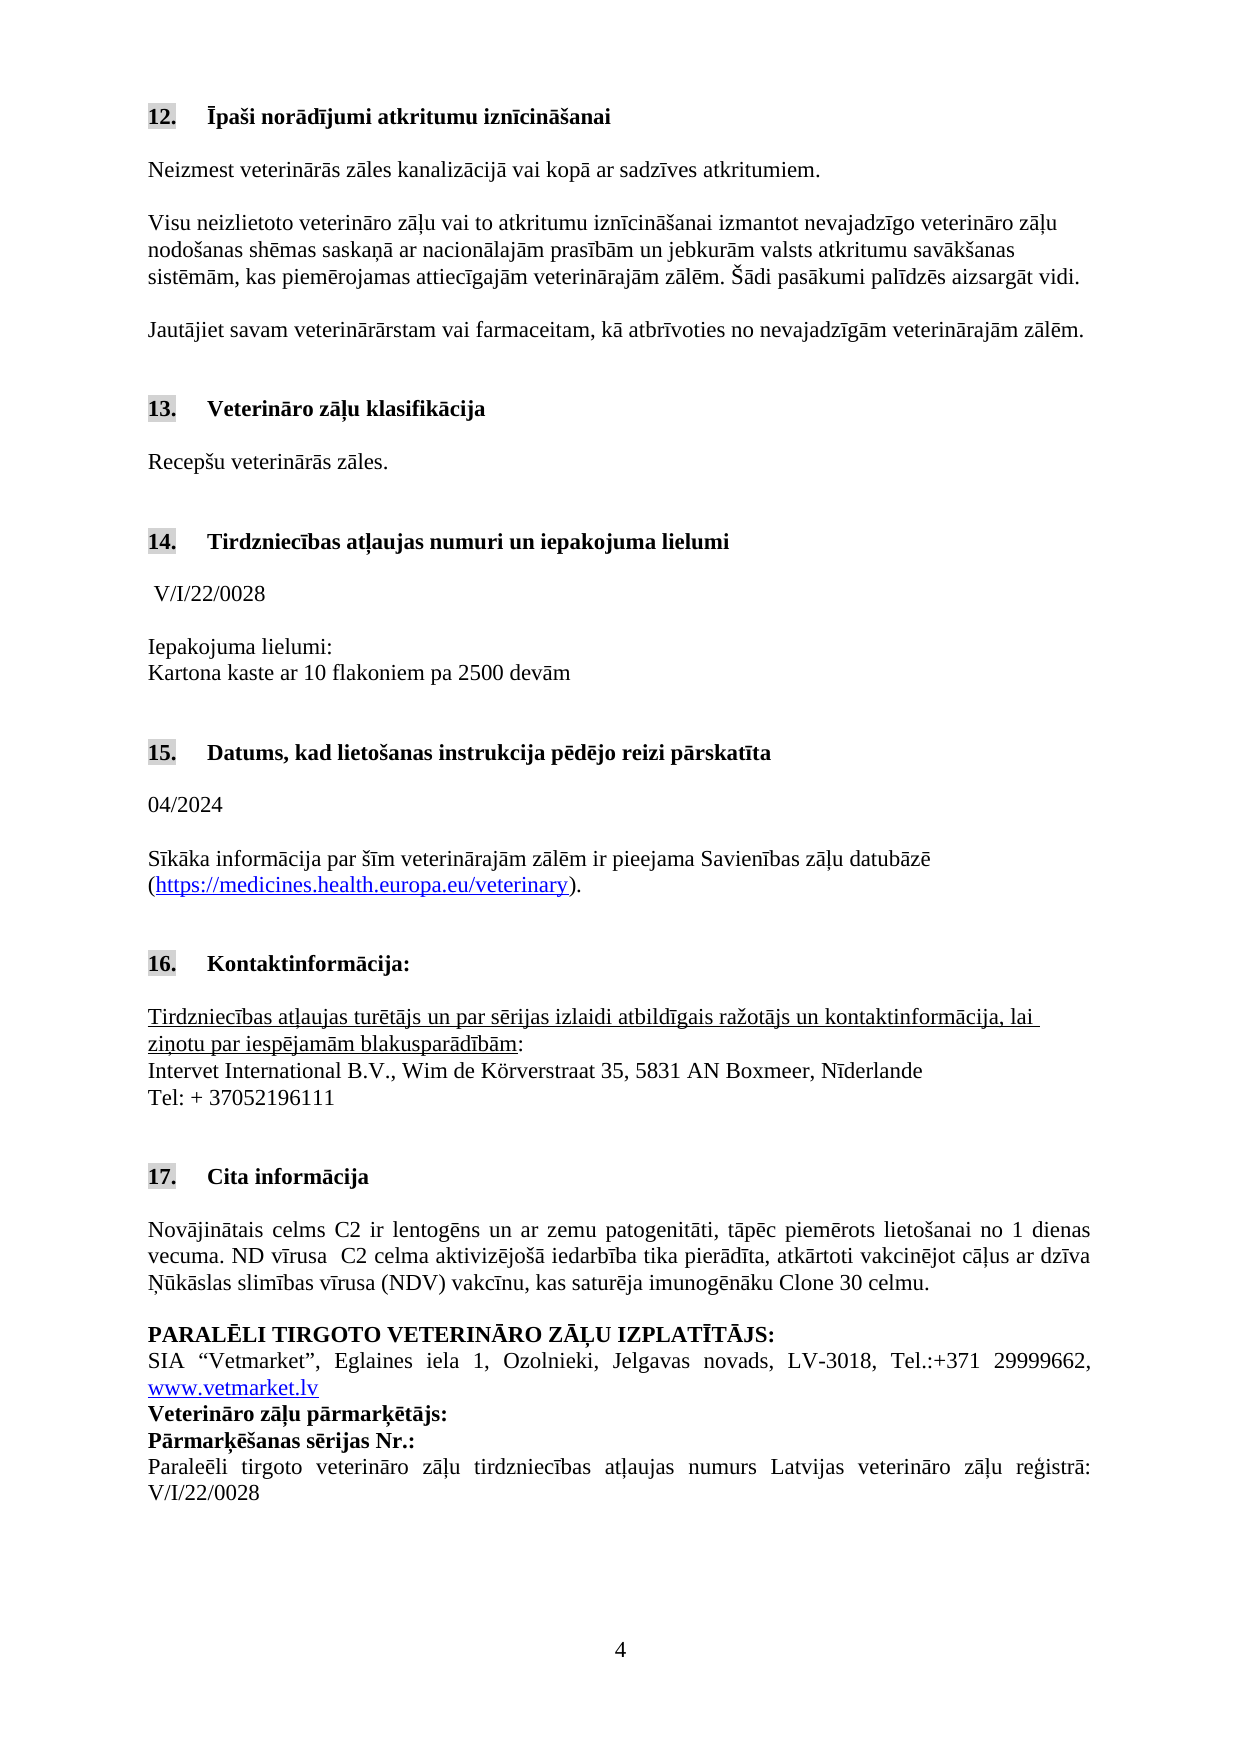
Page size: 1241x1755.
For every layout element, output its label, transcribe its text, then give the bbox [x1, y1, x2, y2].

text Visu neizlietoto veterināro zāļu vai to atkritumu iznīcināšanai izmantot nevajadzīgo veterināro zāļu nodošanas shēmas saskaņā ar nacionālajām prasībām un jebkurām valsts atkritumu savākšanas sistēmām, kas piemērojamas attiecīgajām veterinārajām zālēm. Šādi pasākumi palīdzēs aizsargāt vidi. [148, 208, 1093, 290]
text 12. Īpaši norādījumi atkritumu iznīcināšanai [148, 103, 1093, 129]
text Recepšu veterinārās zāles. [148, 448, 1093, 475]
text Neizmest veterinārās zāles kanalizācijā vai kopā ar sadzīves atkritumiem. [148, 156, 1093, 182]
text 17. Cita informācija [148, 1163, 1093, 1189]
text V/I/22/0028 [148, 580, 1093, 607]
text Tel: + 37052196111 [148, 1083, 1093, 1110]
text Iepakojuma lielumi: [148, 633, 1093, 659]
text Paraleēli tirgoto veterināro zāļu tirdzniecības atļaujas numurs Latvijas veterināro zāļu reģistrā: V/I/22/0028 [148, 1453, 1093, 1506]
text Intervet International B.V., Wim de Körverstraat 35, 5831 AN Boxmeer, Nīderlande [148, 1057, 1126, 1083]
text Veterināro zāļu pārmarķētājs: [148, 1400, 1093, 1427]
text Novājinātais celms C2 ir lentogēns un ar zemu patogenitāti, tāpēc piemērots lietošanai no 1 dienas vecuma. ND vīrusa C2 celma aktivizējošā iedarbība tika pierādīta, atkārtoti vakcinējot cāļus ar dzīva Ņūkāslas slimības vīrusa (NDV) vakcīnu, kas saturēja imunogēnāku Clone 30 celmu. [148, 1216, 1093, 1295]
text Kartona kaste ar 10 flakoniem pa 2500 devām [148, 659, 1093, 686]
text PARALĒLI TIRGOTO VETERINĀRO ZĀĻU IZPLATĪTĀJS: [148, 1321, 1093, 1348]
text Pārmarķēšanas sērijas Nr.: [148, 1427, 1093, 1453]
text 15. Datums, kad lietošanas instrukcija pēdējo reizi pārskatīta [148, 738, 1093, 765]
text 04/2024 [148, 791, 1093, 818]
text 14. Tirdzniecības atļaujas numuri un iepakojuma lielumi [148, 528, 1093, 554]
text Sīkāka informācija par šīm veterinārajām zālēm ir pieejama Savienības zāļu datubāzē (https://medicines.health.europa.eu/veterinary). [148, 845, 1093, 897]
text 16. Kontaktinformācija: [148, 950, 1093, 976]
text SIA “Vetmarket”, Eglaines iela 1, Ozolnieki, Jelgavas novads, LV-3018, Tel.:+371 29999662, www.vetmarket.lv [148, 1348, 1093, 1400]
text Tirdzniecības atļaujas turētājs un par sērijas izlaidi atbildīgais ražotājs un kontaktinformācija, lai ziņotu par iespējamām blakusparādībām: [148, 1003, 1093, 1057]
text Jautājiet savam veterinārārstam vai farmaceitam, kā atbrīvoties no nevajadzīgām veterinārajām zālēm. [148, 316, 1093, 342]
text 13. Veterināro zāļu klasifikācija [148, 395, 1093, 422]
